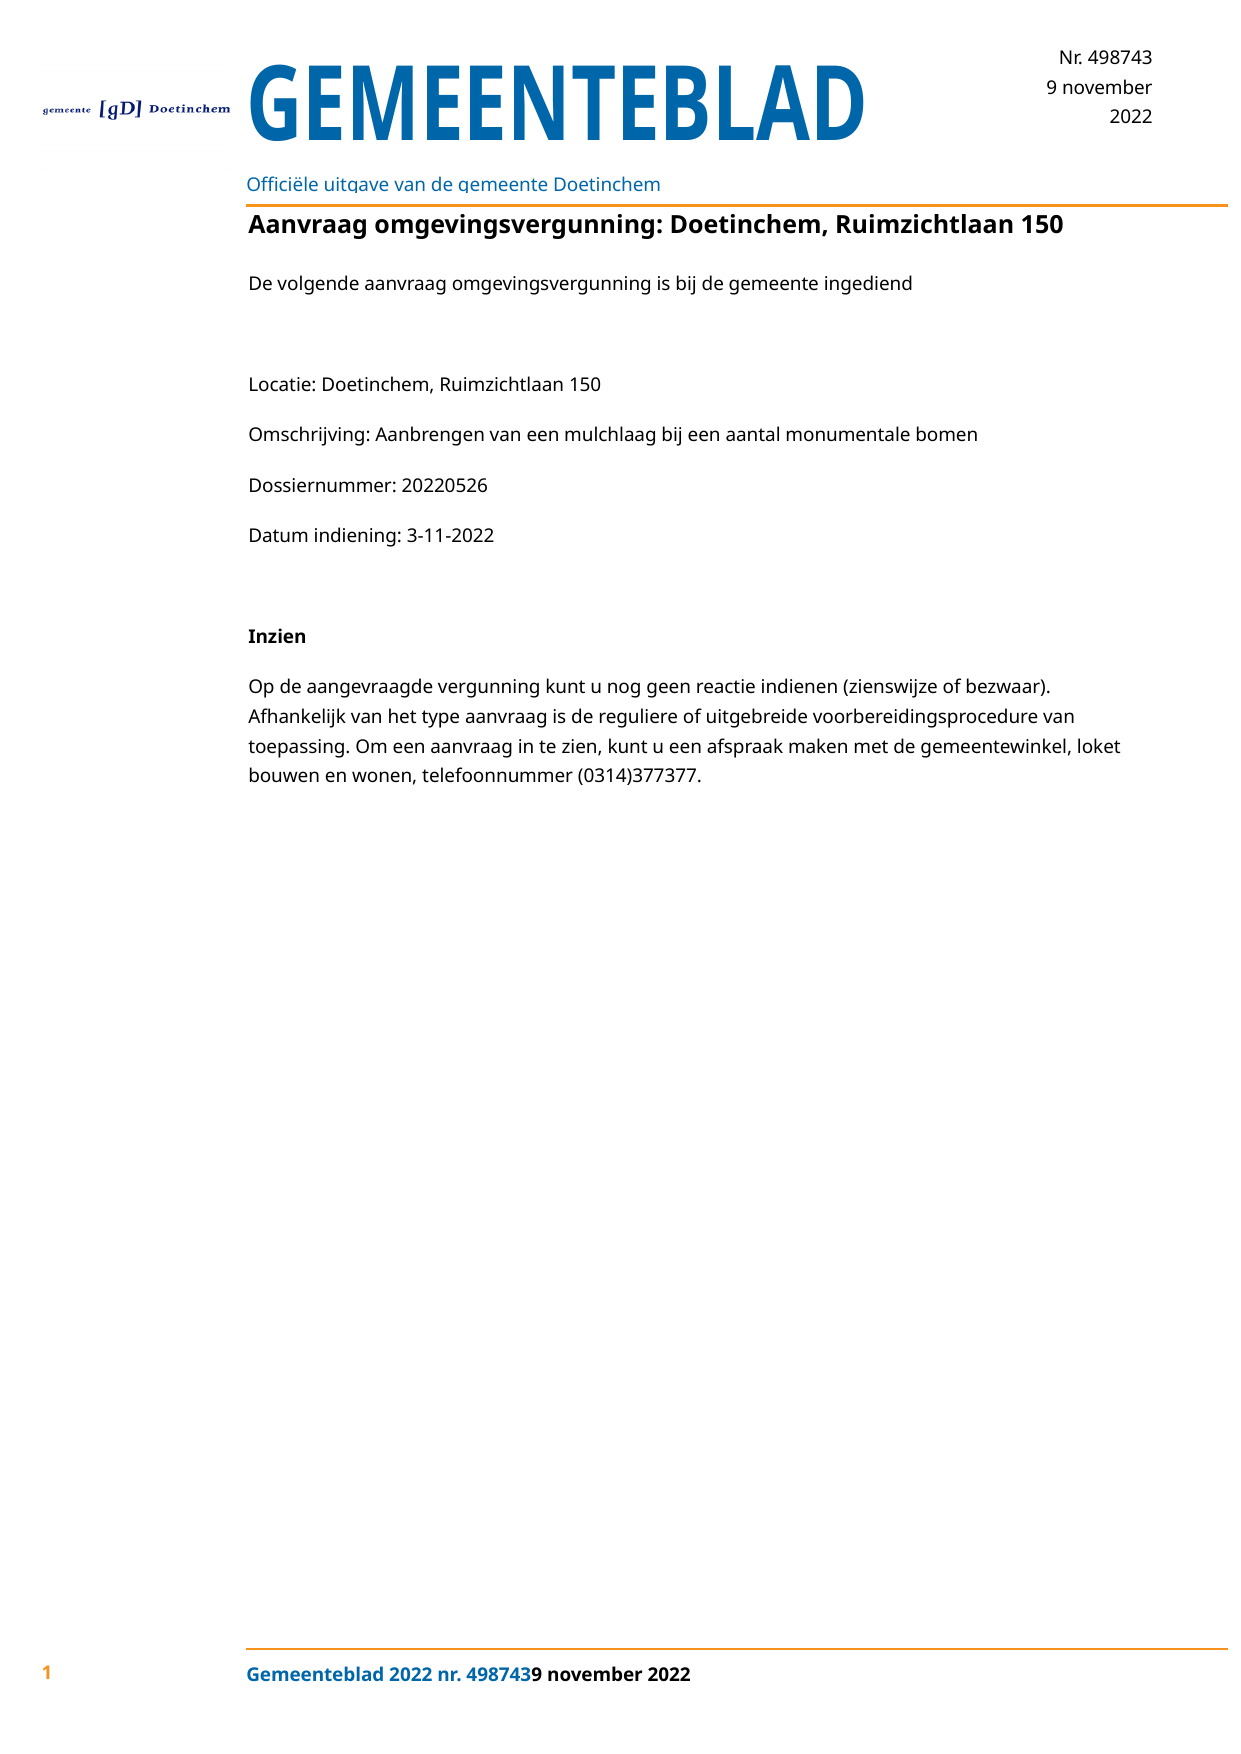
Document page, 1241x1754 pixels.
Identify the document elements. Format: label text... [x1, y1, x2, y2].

text Aanvraag omgevingsvergunning: Doetinchem, Ruimzichtlaan 150 [248, 207, 1152, 241]
text Inzien [248, 623, 1152, 649]
text Omschrijving: Aanbrengen van een mulchlaag bij een aantal monumentale bomen [248, 422, 1152, 447]
text Datum indiening: 3-11-2022 [248, 522, 1152, 548]
picture [41, 47, 231, 172]
text Dossiernummer: 20220526 [248, 472, 1152, 498]
text Locatie: Doetinchem, Ruimzichtlaan 150 [248, 371, 1152, 397]
text Op de aangevraagde vergunning kunt u nog geen reactie indienen (zienswijze of bezwaar). Afhankelijk van het type aanvraag is de reguliere of uitgebreide voorbereidingsprocedure van toepassing. Om een aanvraag in te zien, kunt u een afspraak maken met de gemeentewinkel, loket bouwen en wonen, telefoonnummer (0314)377377. [248, 674, 1152, 788]
text De volgende aanvraag omgevingsvergunning is bij de gemeente ingediend [248, 270, 1152, 296]
